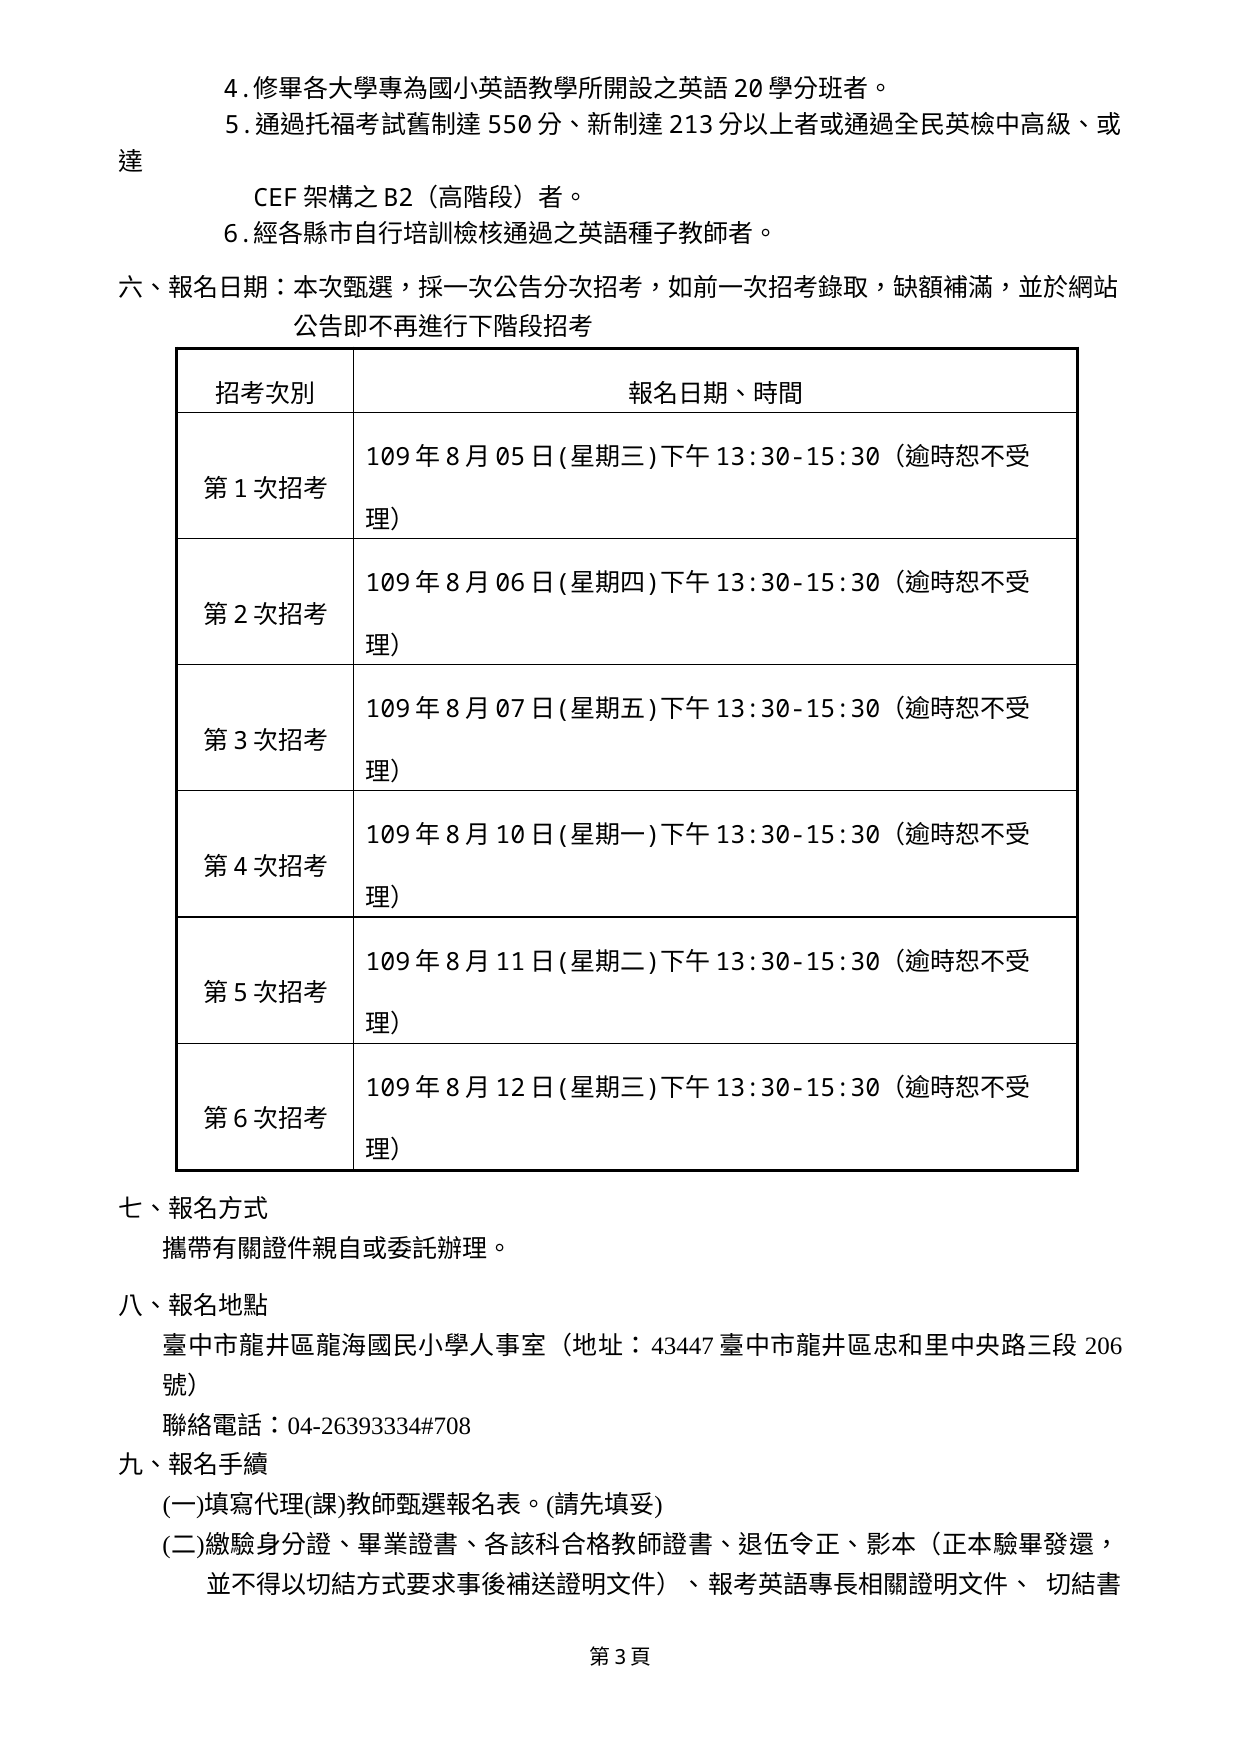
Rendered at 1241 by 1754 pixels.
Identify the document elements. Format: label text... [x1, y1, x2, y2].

text CEF架構之B2（高階段）者。 [118, 177, 1122, 213]
table_cell 第5次招考 [178, 918, 353, 1042]
text (一)填寫代理(課)教師甄選報名表。(請先填妥) [162, 1485, 1122, 1521]
table_cell 109年8月10日(星期一)下午13:30-15:30（逾時恕不受理） [354, 791, 1076, 916]
table_cell 第4次招考 [178, 791, 353, 916]
table_header 招考次別 [178, 350, 353, 412]
text 九、報名手續 [118, 1445, 1122, 1481]
text 聯絡電話：04-26393334#708 [162, 1405, 1122, 1441]
text 七、報名方式 [118, 1189, 1122, 1225]
table_header 報名日期、時間 [354, 350, 1076, 412]
table_cell 109年8月05日(星期三)下午13:30-15:30（逾時恕不受理） [354, 413, 1076, 538]
text 六、報名日期：本次甄選，採一次公告分次招考，如前一次招考錄取，缺額補滿，並於網站公告即不再進行下階段招考 [118, 267, 1122, 343]
table_cell 109年8月11日(星期二)下午13:30-15:30（逾時恕不受理） [354, 918, 1076, 1042]
text 八、報名地點 [118, 1286, 1122, 1322]
table_cell 第1次招考 [178, 413, 353, 538]
text 臺中市龍井區龍海國民小學人事室（地址：43447臺中市龍井區忠和里中央路三段206號） [162, 1326, 1122, 1402]
table_cell 第2次招考 [178, 539, 353, 664]
table_cell 109年8月07日(星期五)下午13:30-15:30（逾時恕不受理） [354, 665, 1076, 790]
text 攜帶有關證件親自或委託辦理。 [162, 1229, 1122, 1265]
text 5.通過托福考試舊制達550分、新制達213分以上者或通過全民英檢中高級、或達 [118, 105, 1122, 177]
text 4.修畢各大學專為國小英語教學所開設之英語20學分班者。 [118, 68, 1122, 105]
text (二)繳驗身分證、畢業證書、各該科合格教師證書、退伍令正、影本（正本驗畢發還，並不得以切結方式要求事後補送證明文件）、報考英語專長相關證明文件、 切結書 [162, 1524, 1122, 1601]
table_cell 109年8月06日(星期四)下午13:30-15:30（逾時恕不受理） [354, 539, 1076, 664]
text 6.經各縣市自行培訓檢核通過之英語種子教師者。 [118, 213, 1122, 250]
table_cell 109年8月12日(星期三)下午13:30-15:30（逾時恕不受理） [354, 1044, 1076, 1168]
table_cell 第3次招考 [178, 665, 353, 790]
table_cell 第6次招考 [178, 1044, 353, 1168]
